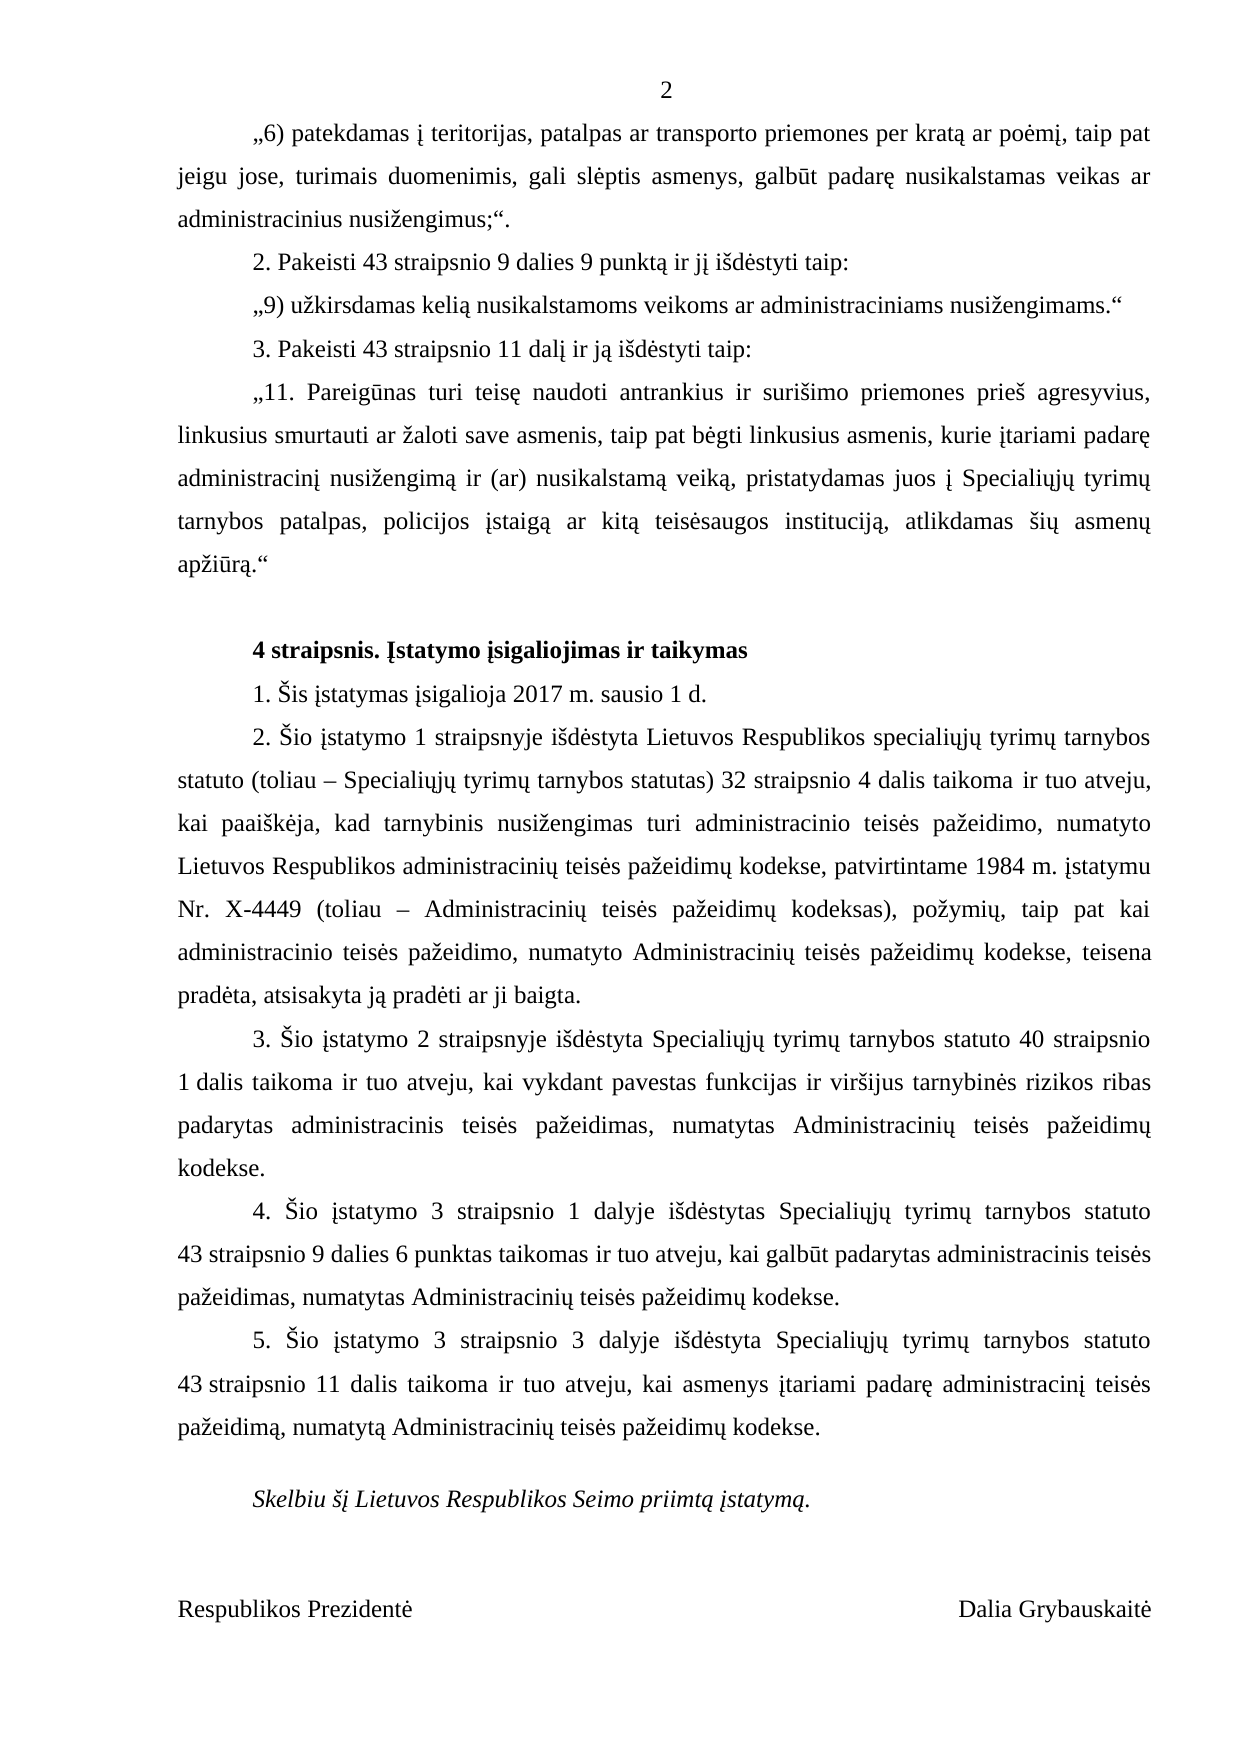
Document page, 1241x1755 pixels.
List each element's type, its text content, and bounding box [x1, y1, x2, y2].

text 1. Šis įstatymas įsigalioja 2017 m. sausio 1 d. [177, 679, 1152, 707]
text „11. Pareigūnas turi teisę naudoti antrankius ir surišimo priemones prieš agresyvius, linkusius smurtauti ar žaloti save asmenis, taip pat bėgti linkusius asmenis, kurie įtariami padarę administracinį nusižengimą ir (ar) nusikalstamą veiką, pristatydamas juos į Specialiųjų tyrimų tarnybos patalpas, policijos įstaigą ar kitą teisėsaugos instituciją, atlikdamas šių asmenų apžiūrą.“ [177, 377, 1152, 578]
text 4 straipsnis. Įstatymo įsigaliojimas ir taikymas [177, 636, 1152, 664]
text 3. Šio įstatymo 2 straipsnyje išdėstyta Specialiųjų tyrimų tarnybos statuto 40 straipsnio 1 dalis taikoma ir tuo atveju, kai vykdant pavestas funkcijas ir viršijus tarnybinės rizikos ribas padarytas administracinis teisės pažeidimas, numatytas Administracinių teisės pažeidimų kodekse. [177, 1024, 1152, 1182]
text 2. Pakeisti 43 straipsnio 9 dalies 9 punktą ir jį išdėstyti taip: [177, 247, 1152, 276]
text 3. Pakeisti 43 straipsnio 11 dalį ir ją išdėstyti taip: [177, 334, 1152, 362]
text „9) užkirsdamas kelią nusikalstamoms veikoms ar administraciniams nusižengimams.“ [177, 291, 1152, 319]
text Respublikos Prezidentė Dalia Grybauskaitė [177, 1594, 1152, 1623]
text „6) patekdamas į teritorijas, patalpas ar transporto priemones per kratą ar poėmį, taip pat jeigu jose, turimais duomenimis, gali slėptis asmenys, galbūt padarę nusikalstamas veikas ar administracinius nusižengimus;“. [177, 118, 1152, 233]
text 2. Šio įstatymo 1 straipsnyje išdėstyta Lietuvos Respublikos specialiųjų tyrimų tarnybos statuto (toliau – Specialiųjų tyrimų tarnybos statutas) 32 straipsnio 4 dalis taikoma ir tuo atveju, kai paaiškėja, kad tarnybinis nusižengimas turi administracinio teisės pažeidimo, numatyto Lietuvos Respublikos administracinių teisės pažeidimų kodekse, patvirtintame 1984 m. įstatymu Nr. X-4449 (toliau – Administracinių teisės pažeidimų kodeksas), požymių, taip pat kai administracinio teisės pažeidimo, numatyto Administracinių teisės pažeidimų kodekse, teisena pradėta, atsisakyta ją pradėti ar ji baigta. [177, 722, 1152, 1009]
text 4. Šio įstatymo 3 straipsnio 1 dalyje išdėstytas Specialiųjų tyrimų tarnybos statuto 43 straipsnio 9 dalies 6 punktas taikomas ir tuo atveju, kai galbūt padarytas administracinis teisės pažeidimas, numatytas Administracinių teisės pažeidimų kodekse. [177, 1196, 1152, 1311]
text Skelbiu šį Lietuvos Respublikos Seimo priimtą įstatymą. [177, 1484, 1152, 1512]
text 5. Šio įstatymo 3 straipsnio 3 dalyje išdėstyta Specialiųjų tyrimų tarnybos statuto 43 straipsnio 11 dalis taikoma ir tuo atveju, kai asmenys įtariami padarę administracinį teisės pažeidimą, numatytą Administracinių teisės pažeidimų kodekse. [177, 1326, 1152, 1441]
